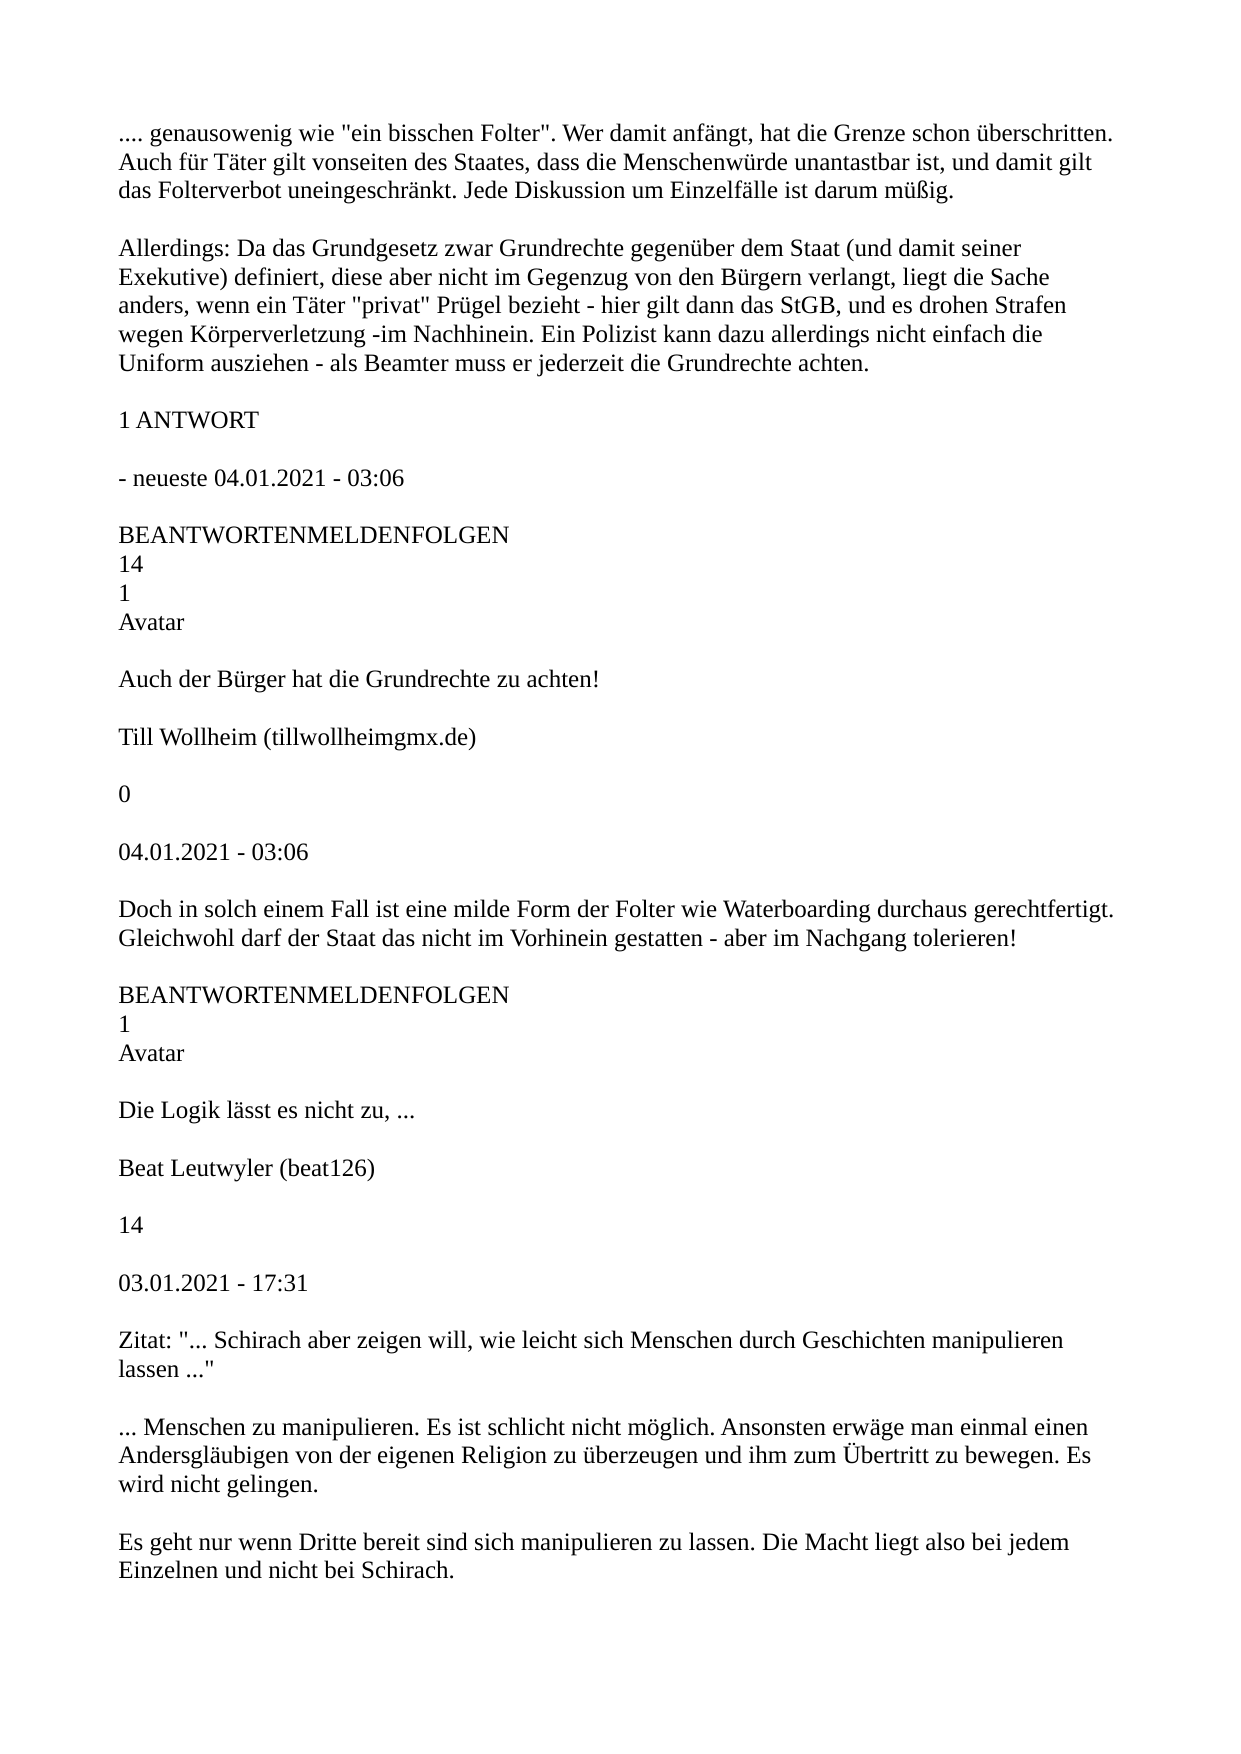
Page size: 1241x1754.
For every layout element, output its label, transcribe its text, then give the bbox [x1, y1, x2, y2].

text ... Menschen zu manipulieren. Es ist schlicht nicht möglich. Ansonsten erwäge man einmal einen Andersgläubigen von der eigenen Religion zu überzeugen und ihm zum Übertritt zu bewegen. Es wird nicht gelingen. [118, 1412, 1122, 1498]
text Zitat: "... Schirach aber zeigen will, wie leicht sich Menschen durch Geschichten manipulieren lassen ..." [118, 1326, 1122, 1383]
text .... genausowenig wie "ein bisschen Folter". Wer damit anfängt, hat die Grenze schon überschritten. Auch für Täter gilt vonseiten des Staates, dass die Menschenwürde unantastbar ist, und damit gilt das Folterverbot uneingeschränkt. Jede Diskussion um Einzelfälle ist darum müßig. [118, 118, 1122, 204]
text Beat Leutwyler (beat126) [118, 1153, 1122, 1182]
text Es geht nur wenn Dritte bereit sind sich manipulieren zu lassen. Die Macht liegt also bei jedem Einzelnen und nicht bei Schirach. [118, 1527, 1122, 1584]
text 0 [118, 779, 1122, 808]
text 1 [118, 578, 1122, 607]
text 04.01.2021 - 03:06 [118, 837, 1122, 866]
text 14 [118, 549, 1122, 578]
text BEANTWORTENMELDENFOLGEN [118, 521, 1122, 549]
text 1 ANTWORT [118, 406, 1122, 434]
text 14 [118, 1211, 1122, 1239]
text Doch in solch einem Fall ist eine milde Form der Folter wie Waterboarding durchaus gerechtfertigt. Gleichwohl darf der Staat das nicht im Vorhinein gestatten - aber im Nachgang tolerieren! [118, 894, 1122, 952]
text BEANTWORTENMELDENFOLGEN [118, 981, 1122, 1009]
text 1 [118, 1009, 1122, 1038]
text Allerdings: Da das Grundgesetz zwar Grundrechte gegenüber dem Staat (und damit seiner Exekutive) definiert, diese aber nicht im Gegenzug von den Bürgern verlangt, liegt die Sache anders, wenn ein Täter "privat" Prügel bezieht - hier gilt dann das StGB, und es drohen Strafen wegen Körperverletzung -im Nachhinein. Ein Polizist kann dazu allerdings nicht einfach die Uniform ausziehen - als Beamter muss er jederzeit die Grundrechte achten. [118, 233, 1122, 377]
text Avatar [118, 1038, 1122, 1067]
text 03.01.2021 - 17:31 [118, 1268, 1122, 1297]
text Auch der Bürger hat die Grundrechte zu achten! [118, 664, 1122, 693]
text Die Logik lässt es nicht zu, ... [118, 1096, 1122, 1124]
text - neueste 04.01.2021 - 03:06 [118, 463, 1122, 492]
text Till Wollheim (tillwollheimgmx.de) [118, 722, 1122, 751]
text Avatar [118, 607, 1122, 636]
